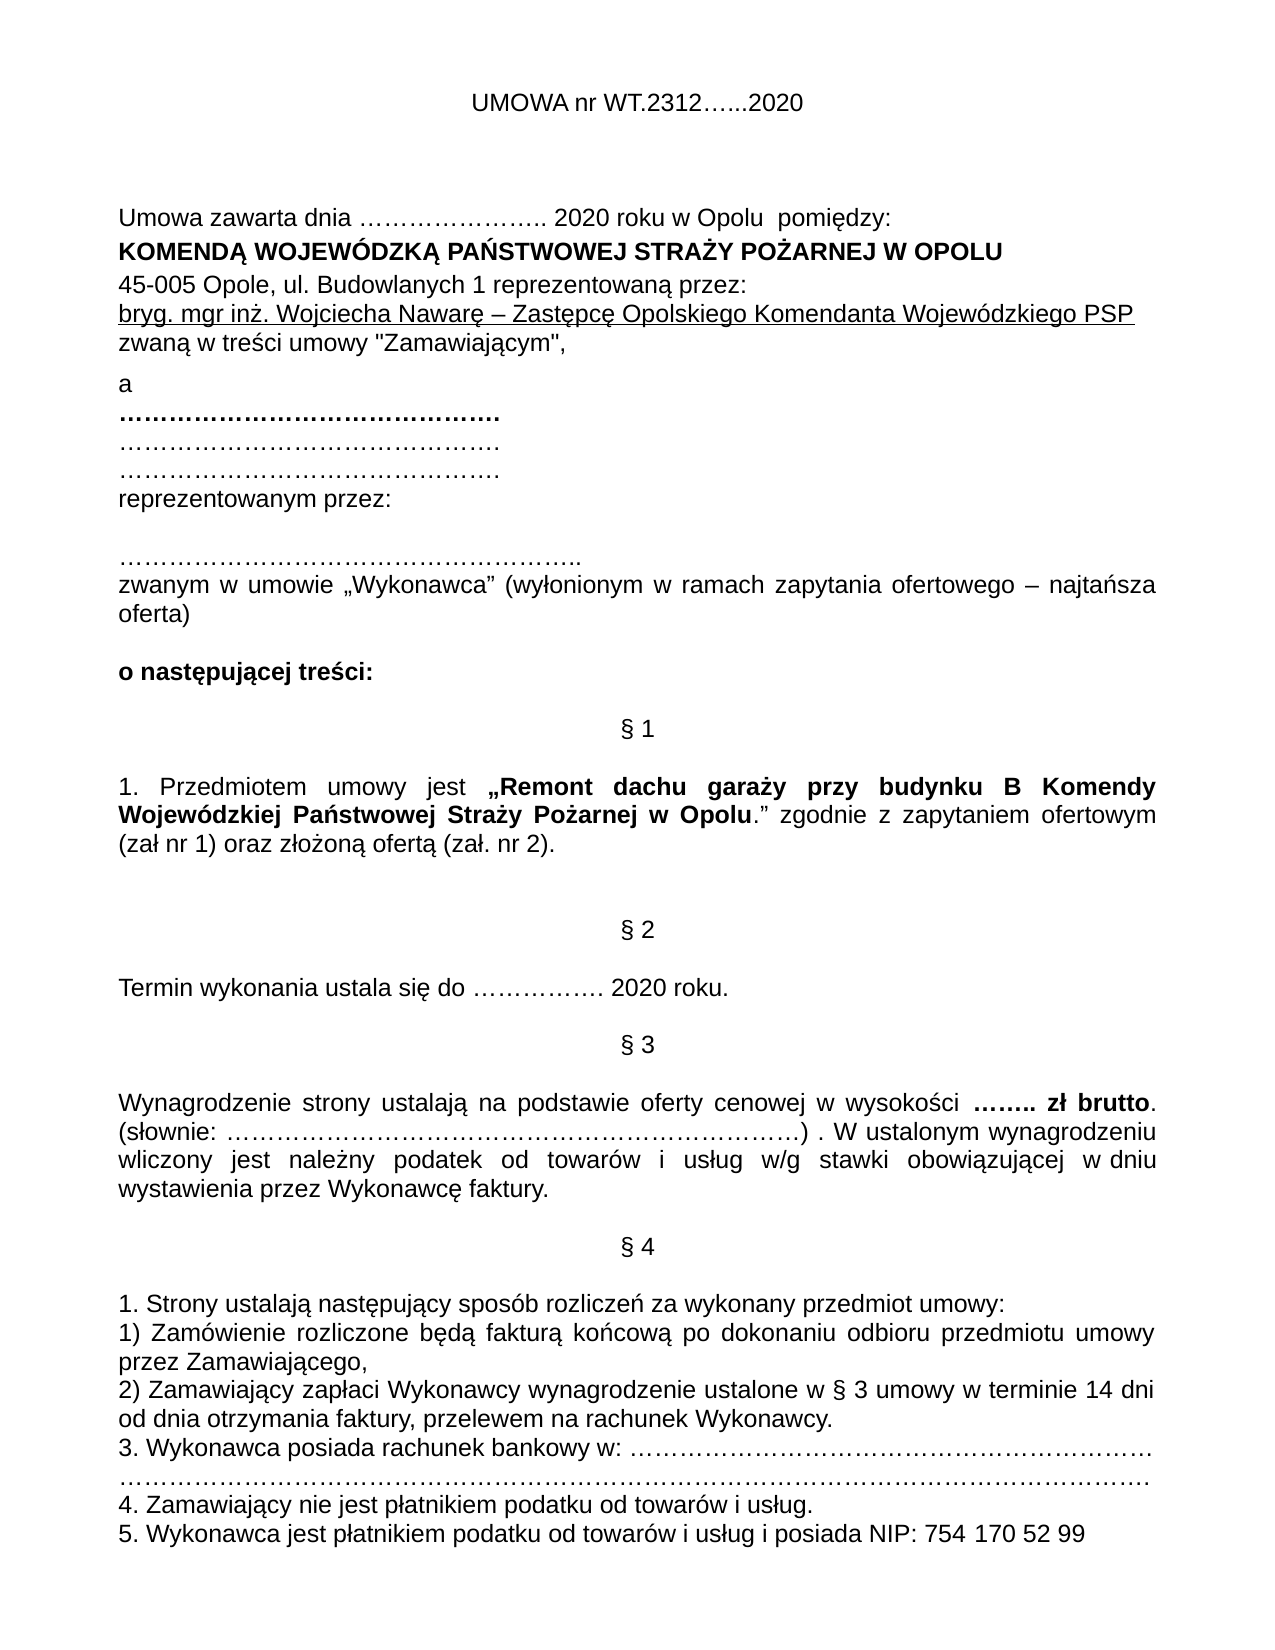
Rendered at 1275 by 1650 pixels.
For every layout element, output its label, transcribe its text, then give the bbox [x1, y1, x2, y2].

text Wynagrodzenie strony ustalają na podstawie oferty cenowej w wysokości …….. zł brutto. (słownie: ……………………………………………………………) . W ustalonym wynagrodzeniu wliczony jest należny podatek od towarów i usług w/g stawki obowiązującej w dniu wystawienia przez Wykonawcę faktury. [118, 1088, 1157, 1203]
text 2) Zamawiający zapłaci Wykonawcy wynagrodzenie ustalone w § 3 umowy w terminie 14 dni od dnia otrzymania faktury, przelewem na rachunek Wykonawcy. [118, 1375, 1157, 1433]
text Umowa zawarta dnia ………………….. 2020 roku w Opolu pomiędzy: [118, 203, 1157, 232]
text Termin wykonania ustala się do ……………. 2020 roku. [118, 973, 1157, 1002]
subtitle UMOWA nr WT.2312…...2020 [118, 88, 1157, 117]
text 1. Strony ustalają następujący sposób rozliczeń za wykonany przedmiot umowy: [118, 1289, 1157, 1318]
text § 2 [118, 915, 1157, 944]
text 5. Wykonawca jest płatnikiem podatku od towarów i usług i posiada NIP: 754 170 52 99 [118, 1519, 1157, 1548]
text 3. Wykonawca posiada rachunek bankowy w: ……………………………………………………… ……………………………………………………………………………………………………………. [118, 1433, 1157, 1490]
text KOMENDĄ WOJEWÓDZKĄ PAŃSTWOWEJ STRAŻY POŻARNEJ W OPOLU [118, 237, 1157, 265]
text 1) Zamówienie rozliczone będą fakturą końcową po dokonaniu odbioru przedmiotu umowy przez Zamawiającego, [118, 1318, 1157, 1375]
text o następującej treści: [118, 657, 1157, 685]
text 4. Zamawiający nie jest płatnikiem podatku od towarów i usług. [118, 1490, 1157, 1519]
text 45-005 Opole, ul. Budowlanych 1 reprezentowaną przez: [118, 270, 1157, 299]
text ………………………………………. [118, 455, 1157, 484]
text a [118, 369, 1157, 398]
subtitle bryg. mgr inż. Wojciecha Nawarę – Zastępcę Opolskiego Komendanta Wojewódzkiego PSP [118, 299, 1157, 328]
text § 1 [118, 714, 1157, 743]
text ………………………………………. [118, 398, 1157, 427]
text ………………………………………. [118, 427, 1157, 455]
text § 3 [118, 1030, 1157, 1059]
text § 4 [118, 1232, 1157, 1260]
text 1. Przedmiotem umowy jest „Remont dachu garaży przy budynku B Komendy Wojewódzkiej Państwowej Straży Pożarnej w Opolu.” zgodnie z zapytaniem ofertowym (zał nr 1) oraz złożoną ofertą (zał. nr 2). [118, 772, 1157, 858]
text ……………………………………………….. [118, 542, 1157, 570]
text zwaną w treści umowy "Zamawiającym", [118, 328, 1157, 357]
text reprezentowanym przez: [118, 484, 1157, 513]
text zwanym w umowie „Wykonawca” (wyłonionym w ramach zapytania ofertowego – najtańsza oferta) [118, 570, 1157, 628]
